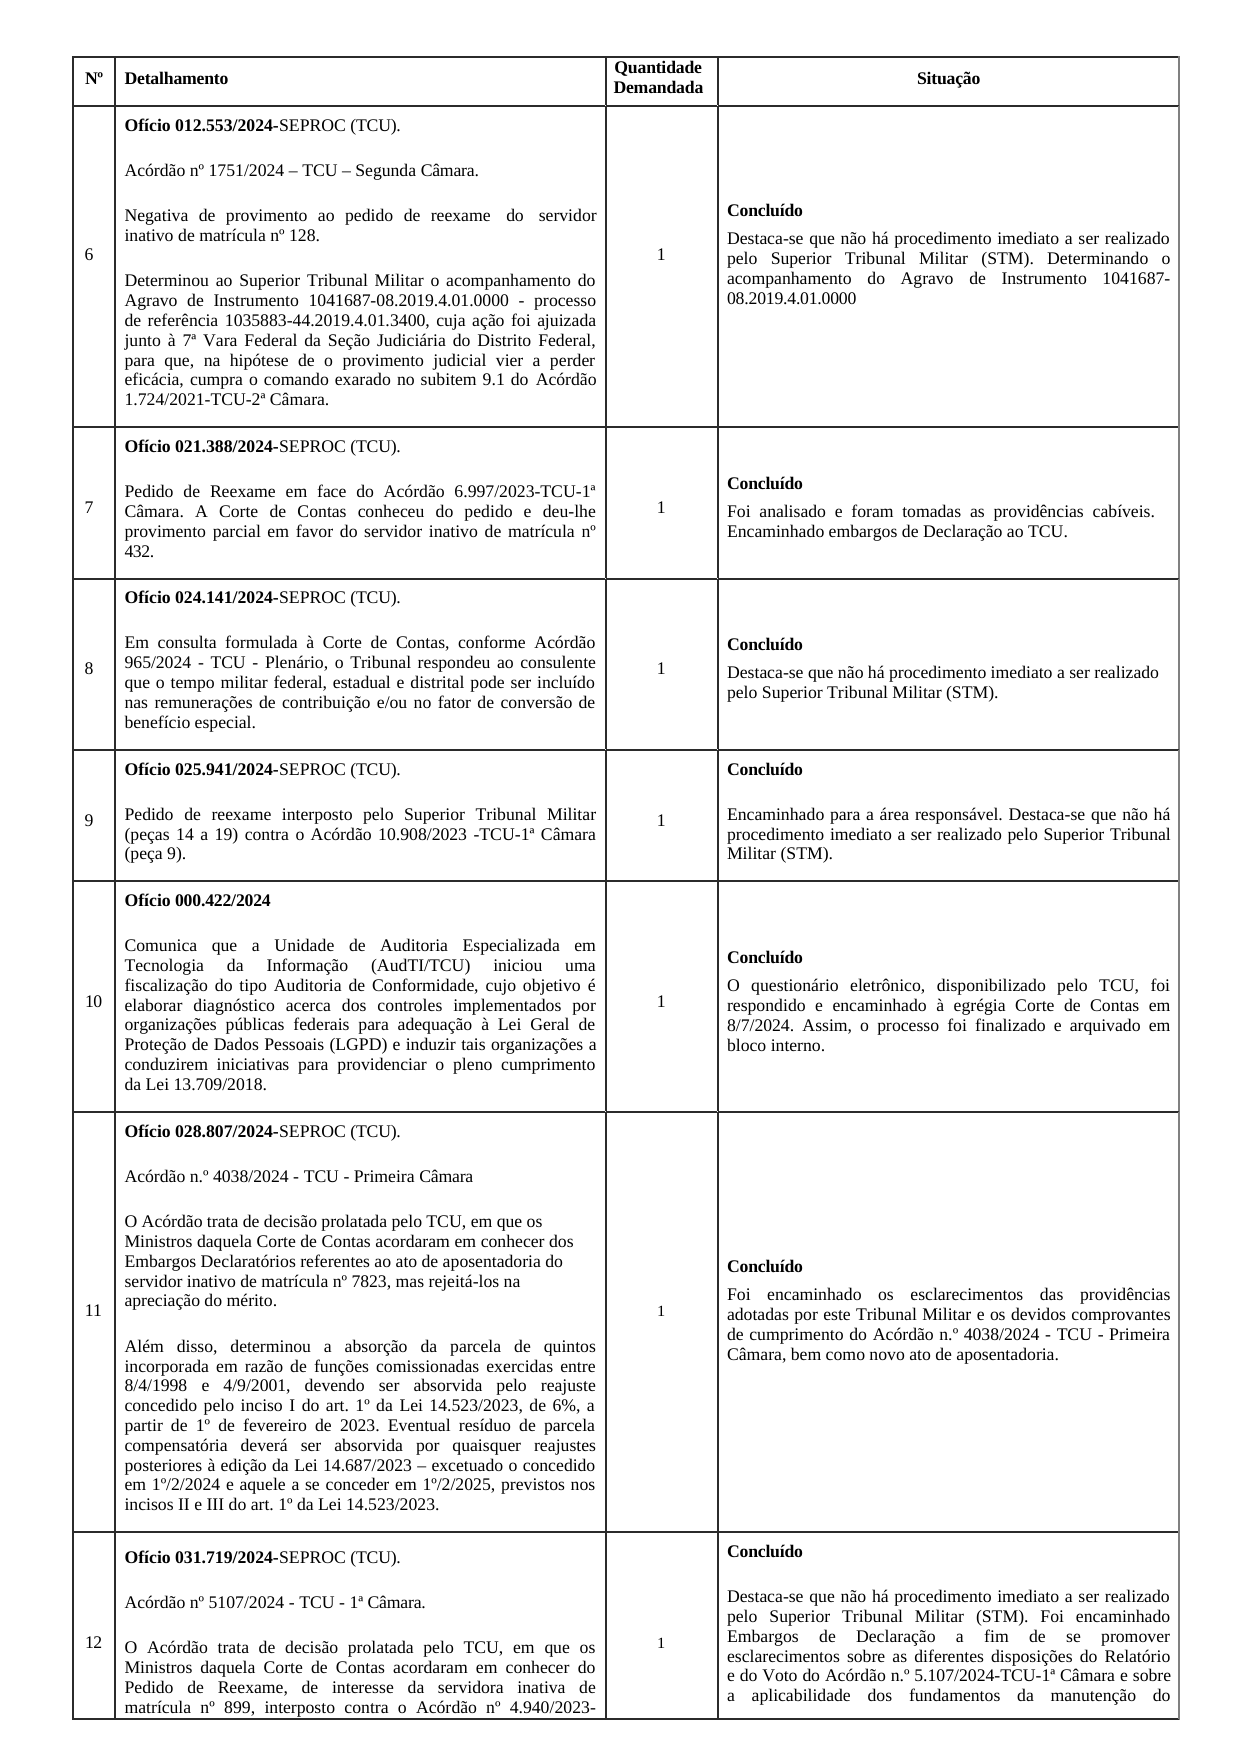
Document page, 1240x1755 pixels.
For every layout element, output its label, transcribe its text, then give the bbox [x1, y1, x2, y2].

table_cell 1 [607, 1113, 717, 1531]
table_cell Ofício 025.941/2024-SEPROC (TCU). Pedido de reexame interposto pelo Superior Tribunal Militar (peças 14 a 19) contra o Acórdão 10.908/2023 -TCU-1ª Câmara (peça 9). [116, 751, 605, 880]
table_cell Ofício 024.141/2024-SEPROC (TCU). Em consulta formulada à Corte de Contas, conforme Acórdão 965/2024 - TCU - Plenário, o Tribunal respondeu ao consulente que o tempo militar federal, estadual e distrital pode ser incluído nas remunerações de contribuição e/ou no fator de conversão de benefício especial. [116, 580, 605, 748]
table_cell Ofício 028.807/2024-SEPROC (TCU). Acórdão n.º 4038/2024 - TCU - Primeira Câmara O Acórdão trata de decisão prolatada pelo TCU, em que os Ministros daquela Corte de Contas acordaram em conhecer dos Embargos Declaratórios referentes ao ato de aposentadoria do servidor inativo de matrícula nº 7823, mas rejeitá-los na apreciação do mérito. Além disso, determinou a absorção da parcela de quintos incorporada em razão de funções comissionadas exercidas entre 8/4/1998 e 4/9/2001, devendo ser absorvida pelo reajuste concedido pelo inciso I do art. 1º da Lei 14.523/2023, de 6%, a partir de 1º de fevereiro de 2023. Eventual resíduo de parcela compensatória deverá ser absorvida por quaisquer reajustes posteriores à edição da Lei 14.687/2023 – excetuado o concedido em 1º/2/2024 e aquele a se conceder em 1º/2/2025, previstos nos incisos II e III do art. 1º da Lei 14.523/2023. [116, 1113, 605, 1531]
table_cell 8 [74, 580, 114, 748]
table_header Situação [719, 58, 1178, 105]
table_cell Ofício 000.422/2024 Comunica que a Unidade de Auditoria Especializada em Tecnologia da Informação (AudTI/TCU) iniciou uma fiscalização do tipo Auditoria de Conformidade, cujo objetivo é elaborar diagnóstico acerca dos controles implementados por organizações públicas federais para adequação à Lei Geral de Proteção de Dados Pessoais (LGPD) e induzir tais organizações a conduzirem iniciativas para providenciar o pleno cumprimento da Lei 13.709/2018. [116, 882, 605, 1111]
table_cell 7 [74, 428, 114, 577]
table_cell Concluído Foi encaminhado os esclarecimentos das providências adotadas por este Tribunal Militar e os devidos comprovantes de cumprimento do Acórdão n.º 4038/2024 - TCU - Primeira Câmara, bem como novo ato de aposentadoria. [719, 1113, 1178, 1531]
table_cell 1 [607, 882, 717, 1111]
table_header Detalhamento [116, 58, 605, 105]
table_cell Concluído Destaca-se que não há procedimento imediato a ser realizado pelo Superior Tribunal Militar (STM). Determinando o acompanhamento do Agravo de Instrumento 1041687- 08.2019.4.01.0000 [719, 107, 1178, 426]
table_cell Concluído O questionário eletrônico, disponibilizado pelo TCU, foi respondido e encaminhado à egrégia Corte de Contas em 8/7/2024. Assim, o processo foi finalizado e arquivado em bloco interno. [719, 882, 1178, 1111]
table_cell 12 [74, 1533, 114, 1718]
table_header Nº [74, 58, 114, 105]
table_header Quantidade Demandada [607, 58, 717, 105]
table_cell 1 [607, 1533, 717, 1718]
table_cell Ofício 021.388/2024-SEPROC (TCU). Pedido de Reexame em face do Acórdão 6.997/2023-TCU-1ª Câmara. A Corte de Contas conheceu do pedido e deu-lhe provimento parcial em favor do servidor inativo de matrícula nº 432. [116, 428, 605, 577]
table_cell Concluído Destaca-se que não há procedimento imediato a ser realizado pelo Superior Tribunal Militar (STM). [719, 580, 1178, 748]
table_cell Concluído Encaminhado para a área responsável. Destaca-se que não há procedimento imediato a ser realizado pelo Superior Tribunal Militar (STM). [719, 751, 1178, 880]
table_cell Concluído Destaca-se que não há procedimento imediato a ser realizado pelo Superior Tribunal Militar (STM). Foi encaminhado Embargos de Declaração a fim de se promover esclarecimentos sobre as diferentes disposições do Relatório e do Voto do Acórdão n.º 5.107/2024-TCU-1ª Câmara e sobre a aplicabilidade dos fundamentos da manutenção do [719, 1533, 1178, 1718]
table_cell 1 [607, 751, 717, 880]
table_cell 1 [607, 580, 717, 748]
table_cell 1 [607, 428, 717, 577]
table_cell Concluído Foi analisado e foram tomadas as providências cabíveis. Encaminhado embargos de Declaração ao TCU. [719, 428, 1178, 577]
table_cell Ofício 012.553/2024-SEPROC (TCU). Acórdão nº 1751/2024 – TCU – Segunda Câmara. Negativa de provimento ao pedido de reexame do servidor inativo de matrícula nº 128. Determinou ao Superior Tribunal Militar o acompanhamento do Agravo de Instrumento 1041687-08.2019.4.01.0000 - processo de referência 1035883-44.2019.4.01.3400, cuja ação foi ajuizada junto à 7ª Vara Federal da Seção Judiciária do Distrito Federal, para que, na hipótese de o provimento judicial vier a perder eficácia, cumpra o comando exarado no subitem 9.1 do Acórdão 1.724/2021-TCU-2ª Câmara. [116, 107, 605, 426]
table_cell 9 [74, 751, 114, 880]
table_cell 10 [74, 882, 114, 1111]
table_cell 11 [74, 1113, 114, 1531]
table_cell 1 [607, 107, 717, 426]
table_cell 6 [74, 107, 114, 426]
table_cell Ofício 031.719/2024-SEPROC (TCU). Acórdão nº 5107/2024 - TCU - 1ª Câmara. O Acórdão trata de decisão prolatada pelo TCU, em que os Ministros daquela Corte de Contas acordaram em conhecer do Pedido de Reexame, de interesse da servidora inativa de matrícula nº 899, interposto contra o Acórdão nº 4.940/2023- [116, 1533, 605, 1718]
